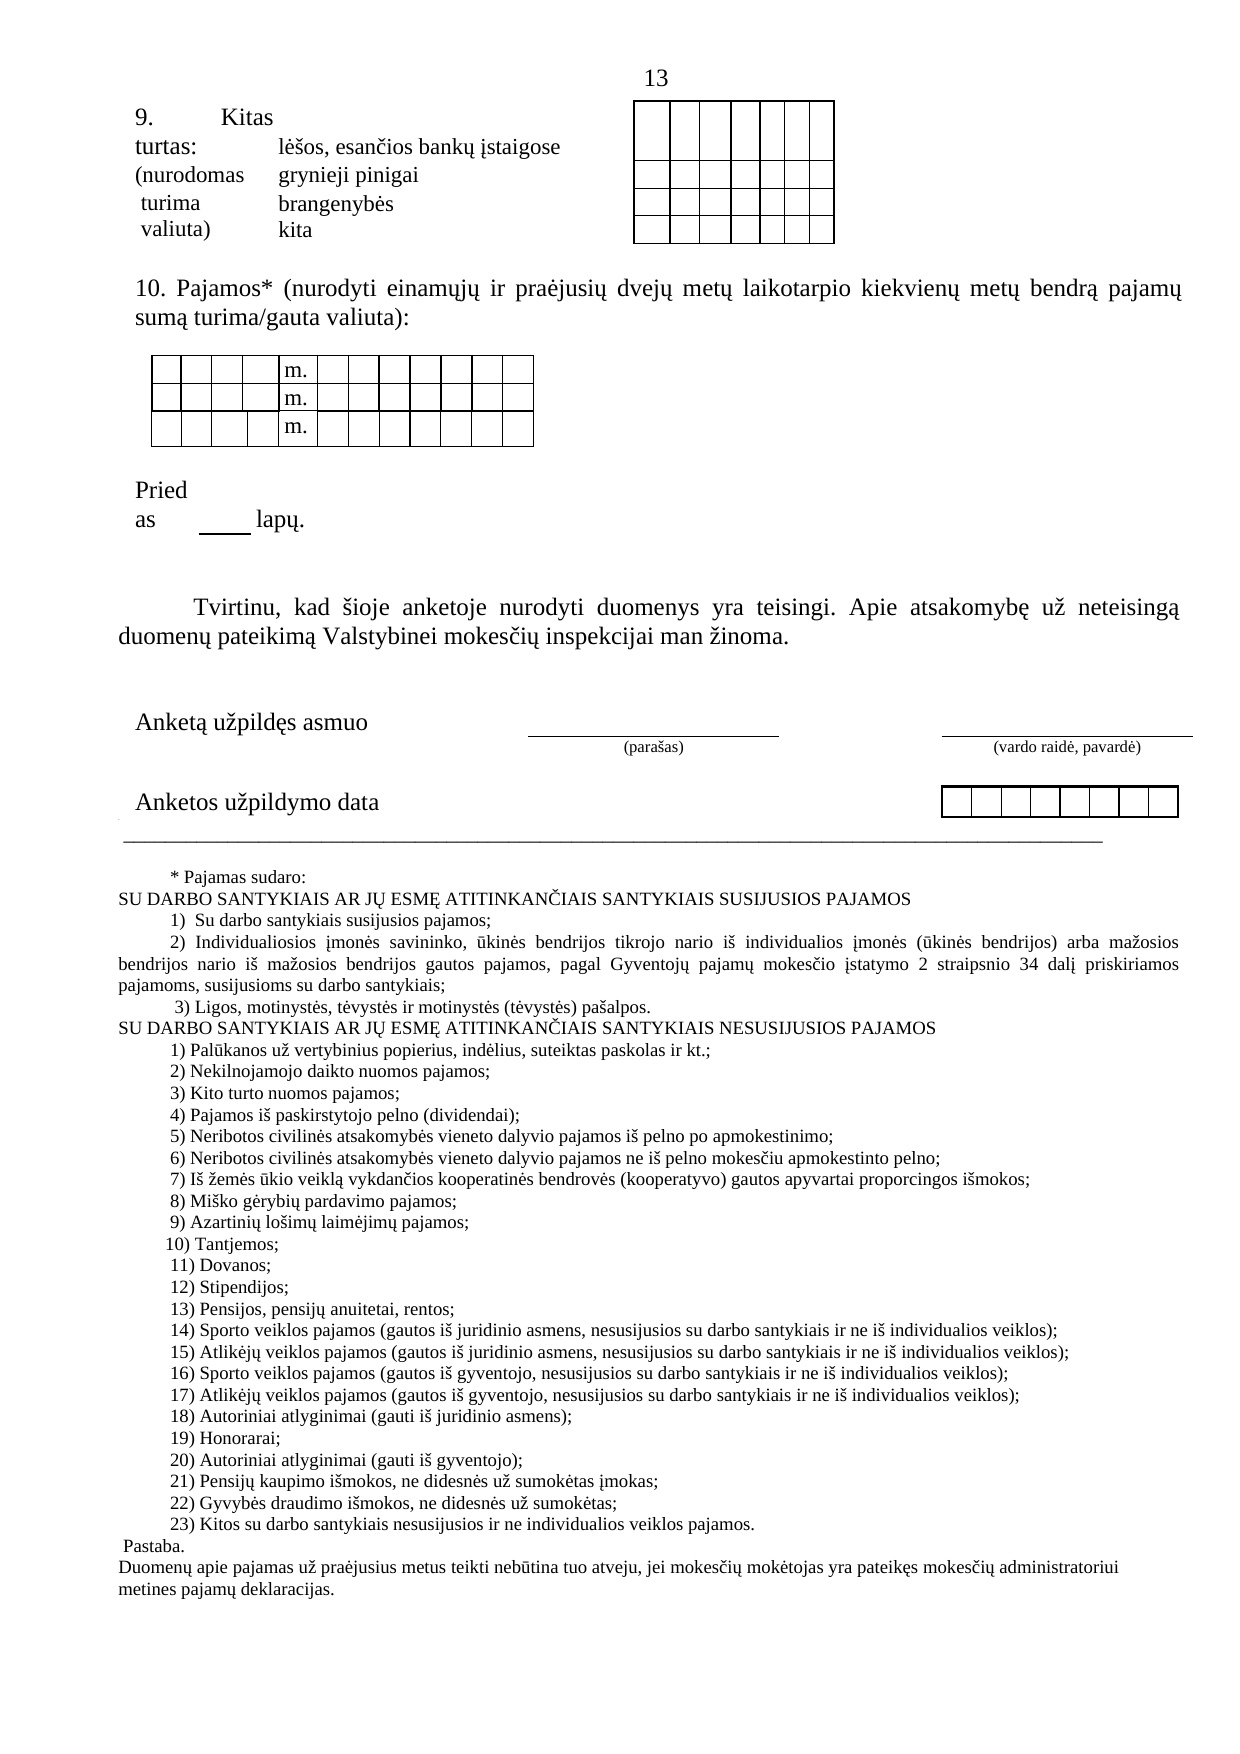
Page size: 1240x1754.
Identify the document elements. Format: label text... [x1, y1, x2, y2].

table_cell [1144, 160, 1166, 187]
table_cell [1030, 215, 1038, 243]
table_cell [810, 216, 833, 243]
table_cell [1195, 100, 1199, 159]
table_cell m. [279, 411, 317, 446]
table_cell [1038, 215, 1054, 243]
table_cell [864, 188, 889, 215]
table_cell [1008, 188, 1024, 215]
table_cell (nurodomas [129, 160, 273, 187]
table_cell [1030, 160, 1038, 187]
table_cell Anketos užpildymo data [129, 785, 941, 816]
text 21) Pensijų kaupimo išmokos, ne didesnės už sumokėtas įmokas; [118, 1470, 1181, 1492]
table_cell [442, 356, 471, 382]
table_cell [548, 447, 552, 533]
table_cell [1025, 188, 1030, 215]
table_cell [1038, 188, 1054, 215]
table_cell brangenybės kita [273, 188, 633, 243]
table_cell [1195, 215, 1199, 243]
table_cell [671, 102, 699, 159]
table_cell [427, 447, 431, 533]
table_cell [411, 384, 440, 410]
table_cell [1183, 188, 1187, 215]
table_cell [889, 188, 914, 215]
table_cell [392, 447, 396, 533]
table_cell [1132, 100, 1137, 159]
table_cell [534, 355, 1183, 382]
table_cell [382, 447, 386, 533]
table_cell [1199, 160, 1203, 187]
table_cell [1132, 215, 1137, 243]
table_cell [635, 189, 669, 215]
table_cell [725, 447, 731, 533]
table_cell [349, 384, 378, 410]
table_cell [972, 788, 1001, 816]
table_cell [1166, 100, 1170, 159]
text ______________________________________________________________________________________________ [118, 821, 1181, 845]
table_cell [914, 100, 938, 159]
table_cell [851, 447, 864, 533]
table_cell [1144, 100, 1166, 159]
table_cell [1089, 160, 1097, 187]
table_cell [939, 100, 963, 159]
table_cell [1132, 188, 1137, 215]
table_cell [1179, 188, 1183, 215]
text SU DARBO SANTYKIAIS AR JŲ ESMĘ ATITINKANČIAIS SANTYKIAIS SUSIJUSIOS PAJAMOS [118, 888, 1181, 909]
table_cell [594, 447, 611, 533]
text 8) Miško gėrybių pardavimo pajamos; [137, 1190, 1181, 1211]
table_cell [1097, 188, 1114, 215]
table_cell [785, 161, 809, 187]
table_cell [1114, 160, 1119, 187]
table_cell [1025, 215, 1030, 243]
table_cell [1054, 188, 1059, 215]
table_cell [1187, 160, 1195, 187]
table_cell [1137, 188, 1144, 215]
table_cell [785, 189, 809, 215]
table_cell [534, 410, 1183, 446]
table_cell [473, 356, 502, 382]
table_cell [1204, 160, 1222, 187]
table_cell [939, 447, 963, 533]
table_cell [700, 216, 730, 243]
table_cell [939, 188, 963, 215]
text 2) Nekilnojamojo daikto nuomos pajamos; [137, 1060, 1181, 1082]
table_cell [635, 102, 669, 159]
table_cell [349, 356, 378, 382]
table_cell [468, 447, 472, 533]
table_cell [212, 384, 242, 410]
table_cell [1067, 447, 1083, 533]
text 1) Su darbo santykiais susijusios pajamos; [118, 909, 1181, 931]
table_cell [1128, 188, 1132, 215]
table_cell [455, 447, 459, 533]
table_cell [968, 160, 972, 187]
table_cell [369, 447, 382, 533]
table_cell [1166, 215, 1170, 243]
table_cell [1128, 447, 1132, 533]
table_cell [706, 447, 720, 533]
table_cell [670, 447, 682, 533]
table_cell [1187, 188, 1195, 215]
table_cell [914, 188, 938, 215]
table_cell [534, 383, 1183, 410]
table_cell [1144, 447, 1166, 533]
table_cell [889, 100, 914, 159]
table_cell [1120, 788, 1148, 816]
table_cell [1001, 100, 1008, 159]
table_cell [520, 447, 537, 533]
table_cell [1183, 273, 1187, 447]
table_cell [1084, 447, 1089, 533]
table_cell [939, 215, 963, 243]
table_cell [634, 447, 649, 533]
table_cell [1097, 160, 1114, 187]
table_cell [1001, 160, 1008, 187]
table_cell [199, 447, 251, 533]
table_cell [1001, 215, 1008, 243]
table_cell [1114, 100, 1119, 159]
table_cell [671, 216, 699, 243]
table_cell [1060, 215, 1067, 243]
table_cell [1054, 447, 1059, 533]
text 22) Gyvybės draudimo išmokos, ne didesnės už sumokėtas; [118, 1492, 1181, 1513]
table_cell [635, 161, 669, 187]
table_cell [380, 356, 409, 382]
text Pastaba. [118, 1535, 1181, 1556]
table_cell [1137, 160, 1144, 187]
table_cell [732, 161, 759, 187]
table_cell [972, 447, 979, 533]
text 2) Individualiosios įmonės savininko, ūkinės bendrijos tikrojo nario iš individualios įmonės (ūkinės bendrijos) arba mažosios bendrijos nario iš mažosios bendrijos gautos pajamos, pagal Gyventojų pajamų mokesčio įstatymo 2 straipsnio 34 dalį priskiriamos pajamoms, susijusioms su darbo santykiais; [118, 931, 1181, 996]
table_cell [810, 102, 833, 159]
table_cell [864, 160, 889, 187]
table_header Anketą užpildęs asmuo [129, 707, 380, 736]
text Duomenų apie pajamas už praėjusius metus teikti nebūtina tuo atveju, jei mokesčių mokėtojas yra pateikęs mokesčių administratoriui metines pajamų deklaracijas. [118, 1556, 1181, 1599]
table_cell [1204, 100, 1222, 159]
table_cell lėšos, esančios bankų įstaigose [273, 100, 633, 159]
table_cell [972, 188, 979, 215]
table_cell [349, 412, 379, 446]
table_cell [1119, 447, 1128, 533]
table_cell [779, 736, 942, 757]
table_cell [1054, 100, 1059, 159]
table_cell [968, 447, 972, 533]
table_cell [835, 188, 864, 243]
table_cell [1204, 243, 1222, 273]
table_cell [1008, 215, 1024, 243]
table_cell [1170, 447, 1179, 533]
table_cell [1089, 188, 1097, 215]
table_cell [995, 100, 1001, 159]
table_cell [1183, 215, 1187, 243]
table_cell [1002, 788, 1030, 816]
table_cell [972, 215, 979, 243]
table_cell [1097, 447, 1114, 533]
table_cell [810, 189, 833, 215]
table_cell [243, 356, 278, 382]
table_cell [700, 189, 730, 215]
table_cell [834, 447, 841, 533]
table_cell [761, 102, 784, 159]
table_cell [1137, 100, 1144, 159]
table_cell [1199, 215, 1203, 243]
table_cell [1008, 160, 1024, 187]
table_cell [1089, 447, 1097, 533]
table_cell [1008, 100, 1024, 159]
table_cell [1030, 188, 1038, 215]
table_cell [380, 412, 409, 446]
table_cell [585, 447, 589, 533]
table_cell [1204, 273, 1222, 447]
table_cell [1097, 100, 1114, 159]
table_cell [553, 447, 576, 533]
table_cell [972, 160, 979, 187]
table_cell [649, 447, 653, 533]
table_cell [1060, 160, 1067, 187]
table_cell [1031, 788, 1059, 816]
text 11) Dovanos; [137, 1254, 1181, 1276]
table_cell [731, 447, 756, 533]
table_cell [963, 215, 968, 243]
table_cell [182, 356, 211, 382]
table_cell [1204, 215, 1222, 243]
table_cell [732, 102, 759, 159]
text 19) Honorarai; [118, 1427, 1181, 1448]
table_cell [1166, 447, 1170, 533]
table_header [380, 707, 528, 736]
table_cell [182, 412, 211, 446]
table_cell [1187, 215, 1195, 243]
table_cell [914, 160, 938, 187]
table_cell [654, 447, 658, 533]
table_cell [1060, 100, 1067, 159]
table_cell [732, 216, 759, 243]
table_cell [693, 447, 699, 533]
table_cell [700, 161, 730, 187]
table_cell [1170, 160, 1179, 187]
table_cell [761, 216, 784, 243]
table_cell [979, 100, 995, 159]
table_cell [503, 384, 533, 410]
table_cell [1030, 100, 1038, 159]
table_cell [1084, 160, 1089, 187]
text 23) Kitos su darbo santykiais nesusijusios ir ne individualios veiklos pajamos. [118, 1513, 1181, 1535]
table_cell [979, 188, 995, 215]
table_cell [1144, 188, 1166, 215]
table_cell [153, 356, 180, 382]
table_cell [1199, 243, 1203, 273]
table_cell [979, 160, 995, 187]
table_cell [939, 160, 963, 187]
table_cell [1128, 215, 1132, 243]
table_cell [995, 160, 1001, 187]
table_cell [1114, 215, 1119, 243]
table_cell [810, 161, 833, 187]
table_cell [417, 447, 421, 533]
table_cell [1137, 447, 1144, 533]
table_cell [1038, 160, 1054, 187]
table_cell [1008, 447, 1024, 533]
table_cell [1187, 243, 1195, 273]
table_cell [630, 447, 634, 533]
table_cell [968, 215, 972, 243]
table_cell [1187, 273, 1195, 447]
table_cell lapų. [251, 447, 357, 533]
table_cell [1067, 188, 1083, 215]
table_cell [1119, 188, 1128, 215]
table_cell [243, 384, 278, 410]
table_cell [621, 447, 625, 533]
table_cell [1199, 188, 1203, 215]
table_header [152, 331, 1183, 354]
text 9) Azartinių lošimų laimėjimų pajamos; [137, 1211, 1181, 1233]
table_cell [1137, 215, 1144, 243]
table_cell [1090, 788, 1118, 816]
table_cell turima valiuta) [129, 188, 273, 243]
table_cell [212, 356, 242, 382]
table_cell [635, 216, 669, 243]
table_cell [1170, 100, 1179, 159]
table_cell [1089, 215, 1097, 243]
table_cell [318, 412, 348, 446]
table_cell [411, 412, 440, 446]
table_cell [590, 447, 594, 533]
table_cell [441, 412, 471, 446]
text 12) Stipendijos; [137, 1276, 1181, 1297]
text 6) Neribotos civilinės atsakomybės vieneto dalyvio pajamos ne iš pelno mokesčiu apmokestinto pelno; [137, 1147, 1181, 1168]
table_cell [1025, 100, 1030, 159]
table_cell [129, 736, 380, 757]
table_cell [841, 447, 851, 533]
table_cell [396, 447, 400, 533]
table_cell [963, 447, 968, 533]
table_cell [1179, 447, 1183, 533]
table_cell [1067, 100, 1083, 159]
text 18) Autoriniai atlyginimai (gauti iš juridinio asmens); [118, 1405, 1181, 1427]
table_cell [1179, 100, 1183, 159]
table_cell [732, 189, 759, 215]
table_cell [580, 447, 585, 533]
table_cell [1199, 447, 1203, 533]
table_cell [625, 447, 629, 533]
table_cell [1195, 188, 1199, 215]
table_cell [436, 447, 443, 533]
table_cell [864, 215, 889, 243]
table_cell [1060, 188, 1067, 215]
table_cell [1119, 160, 1128, 187]
table_cell [1170, 188, 1179, 215]
text 20) Autoriniai atlyginimai (gauti iš gyventojo); [118, 1448, 1181, 1470]
table_cell [400, 447, 417, 533]
table_cell [537, 447, 543, 533]
table_cell [1149, 788, 1177, 816]
table_cell [835, 160, 864, 187]
table_cell [442, 384, 471, 410]
table_cell [761, 161, 784, 187]
text Tvirtinu, kad šioje anketoje nurodyti duomenys yra teisingi. Apie atsakomybę už neteisingą duomenų pateikimą Valstybinei mokesčių inspekcijai man žinoma. [118, 592, 1181, 649]
table_cell [489, 447, 493, 533]
table_cell [671, 161, 699, 187]
table_cell [1084, 188, 1089, 215]
table_cell [1183, 243, 1187, 273]
table_cell [1179, 785, 1193, 816]
table_cell [1114, 447, 1119, 533]
table_cell [1199, 100, 1203, 159]
table_cell [152, 412, 181, 446]
table_cell grynieji pinigai [273, 160, 633, 187]
table_cell [129, 243, 1183, 273]
table_cell [1204, 188, 1222, 215]
table_cell [1132, 160, 1137, 187]
table_header [942, 707, 1193, 736]
table_cell [756, 447, 760, 533]
table_cell [1061, 788, 1089, 816]
table_cell [785, 447, 809, 533]
table_cell [1183, 100, 1187, 159]
table_header [779, 707, 942, 736]
table_cell 9. Kitas turtas: [129, 100, 273, 159]
table_cell [995, 215, 1001, 243]
table_cell [212, 412, 247, 446]
table_cell [443, 447, 455, 533]
table_cell [1166, 188, 1170, 215]
table_cell [914, 447, 938, 533]
table_cell [943, 788, 971, 816]
table_cell [1119, 100, 1128, 159]
table_cell [1067, 215, 1083, 243]
table_cell [785, 216, 809, 243]
table_cell m. [280, 384, 317, 410]
table_cell [129, 757, 1193, 785]
table_cell (vardo raidė, pavardė) [942, 737, 1193, 757]
table_cell [963, 188, 968, 215]
table_cell [1128, 160, 1132, 187]
text 7) Iš žemės ūkio veiklą vykdančios kooperatinės bendrovės (kooperatyvo) gautos apyvartai proporcingos išmokos; [137, 1168, 1181, 1190]
table_cell [1054, 215, 1059, 243]
table_cell [1179, 215, 1183, 243]
table_cell [995, 188, 1001, 215]
table_cell [968, 100, 972, 159]
table_cell [1025, 447, 1030, 533]
table_cell [1001, 447, 1008, 533]
table_cell [516, 447, 520, 533]
table_cell [153, 384, 180, 410]
table_cell [421, 447, 427, 533]
table_cell [889, 447, 914, 533]
table_cell [1166, 160, 1170, 187]
table_cell [1025, 160, 1030, 187]
table_cell [1183, 447, 1187, 533]
table_cell [1132, 447, 1137, 533]
table_cell [1097, 215, 1114, 243]
text * Pajamas sudaro: [118, 866, 1181, 888]
text 13) Pensijos, pensijų anuitetai, rentos; [137, 1297, 1181, 1319]
table_cell [1195, 447, 1199, 533]
table_cell (parašas) [528, 737, 779, 757]
table_cell [503, 412, 533, 446]
table_header [528, 707, 779, 736]
table_cell [963, 100, 968, 159]
table_cell [318, 384, 348, 410]
table_cell [1179, 160, 1183, 187]
table_cell m. [280, 356, 317, 382]
table_cell Priedas [129, 447, 199, 533]
text 1) Palūkanos už vertybinius popierius, indėlius, suteiktas paskolas ir kt.; [137, 1039, 1181, 1060]
table_cell [1183, 160, 1187, 187]
table_cell [1187, 100, 1195, 159]
table_cell [1199, 273, 1203, 447]
text 14) Sporto veiklos pajamos (gautos iš juridinio asmens, nesusijusios su darbo santykiais ir ne iš individualios veiklos); [118, 1319, 1181, 1341]
table_cell [1195, 273, 1199, 447]
table_cell [760, 447, 784, 533]
table_cell [576, 447, 580, 533]
table_cell [503, 356, 533, 382]
table_cell [979, 215, 995, 243]
table_cell [1128, 100, 1132, 159]
table_cell [864, 100, 889, 159]
table_cell [411, 356, 440, 382]
table_cell [968, 188, 972, 215]
text SU DARBO SANTYKIAIS AR JŲ ESMĘ ATITINKANČIAIS SANTYKIAIS NESUSIJUSIOS PAJAMOS [118, 1017, 1181, 1039]
table_cell [889, 215, 914, 243]
table_cell [1187, 447, 1195, 533]
table_cell [700, 102, 730, 159]
table_cell [1084, 100, 1089, 159]
table_cell [616, 447, 621, 533]
table_cell [1060, 447, 1067, 533]
table_cell [473, 384, 502, 410]
table_cell [380, 736, 528, 757]
table_cell [761, 189, 784, 215]
table_cell [1114, 188, 1119, 215]
table_cell [1030, 447, 1038, 533]
table_cell [1144, 215, 1166, 243]
table_cell [1001, 188, 1008, 215]
text 17) Atlikėjų veiklos pajamos (gautos iš gyventojo, nesusijusios su darbo santykiais ir ne iš individualios veiklos); [118, 1384, 1181, 1405]
table_cell [1195, 243, 1199, 273]
table_cell [835, 100, 864, 159]
table_cell [472, 412, 502, 446]
text 3) Ligos, motinystės, tėvystės ir motinystės (tėvystės) pašalpos. [118, 996, 1181, 1017]
table_cell [995, 447, 1001, 533]
table_cell [459, 447, 468, 533]
table_cell [358, 447, 369, 533]
text 16) Sporto veiklos pajamos (gautos iš gyventojo, nesusijusios su darbo santykiais ir ne iš individualios veiklos); [118, 1362, 1181, 1384]
table_cell [1119, 215, 1128, 243]
table_cell [1067, 160, 1083, 187]
table_cell [963, 160, 968, 187]
text 3) Kito turto nuomos pajamos; [137, 1082, 1181, 1103]
table_cell [864, 447, 889, 533]
table_cell [1038, 447, 1054, 533]
table_cell [785, 102, 809, 159]
table_cell [543, 447, 548, 533]
table_cell [1038, 100, 1054, 159]
table_cell [914, 215, 938, 243]
table_cell [1054, 160, 1059, 187]
text 15) Atlikėjų veiklos pajamos (gautos iš juridinio asmens, nesusijusios su darbo santykiais ir ne iš individualios veiklos); [118, 1341, 1181, 1362]
table_cell [472, 447, 489, 533]
table_cell [248, 412, 278, 446]
table_cell [972, 100, 979, 159]
table_cell [611, 447, 616, 533]
table_cell [1204, 447, 1222, 533]
table_cell [318, 356, 348, 382]
table_cell [386, 447, 392, 533]
table_cell [671, 189, 699, 215]
table_cell 10. Pajamos* (nurodyti einamųjų ir praėjusių dvejų metų laikotarpio kiekvienų metų bendrą pajamų sumą turima/gauta valiuta): [129, 273, 1183, 447]
table_cell [1170, 215, 1179, 243]
text 4) Pajamos iš paskirstytojo pelno (dividendai); [137, 1103, 1181, 1125]
text 10) Tantjemos; [137, 1233, 1181, 1254]
table_cell [889, 160, 914, 187]
table_cell [809, 447, 834, 533]
table_cell [493, 447, 516, 533]
table_cell [1084, 215, 1089, 243]
table_cell [1089, 100, 1097, 159]
table_cell [1195, 160, 1199, 187]
table_cell [431, 447, 436, 533]
table_cell [182, 384, 211, 410]
table_cell [658, 447, 670, 533]
table_cell [720, 447, 725, 533]
table_cell [979, 447, 995, 533]
table_cell [700, 447, 706, 533]
table_cell [682, 447, 693, 533]
text 5) Neribotos civilinės atsakomybės vieneto dalyvio pajamos iš pelno po apmokestinimo; [137, 1125, 1181, 1147]
table_cell [380, 384, 409, 410]
